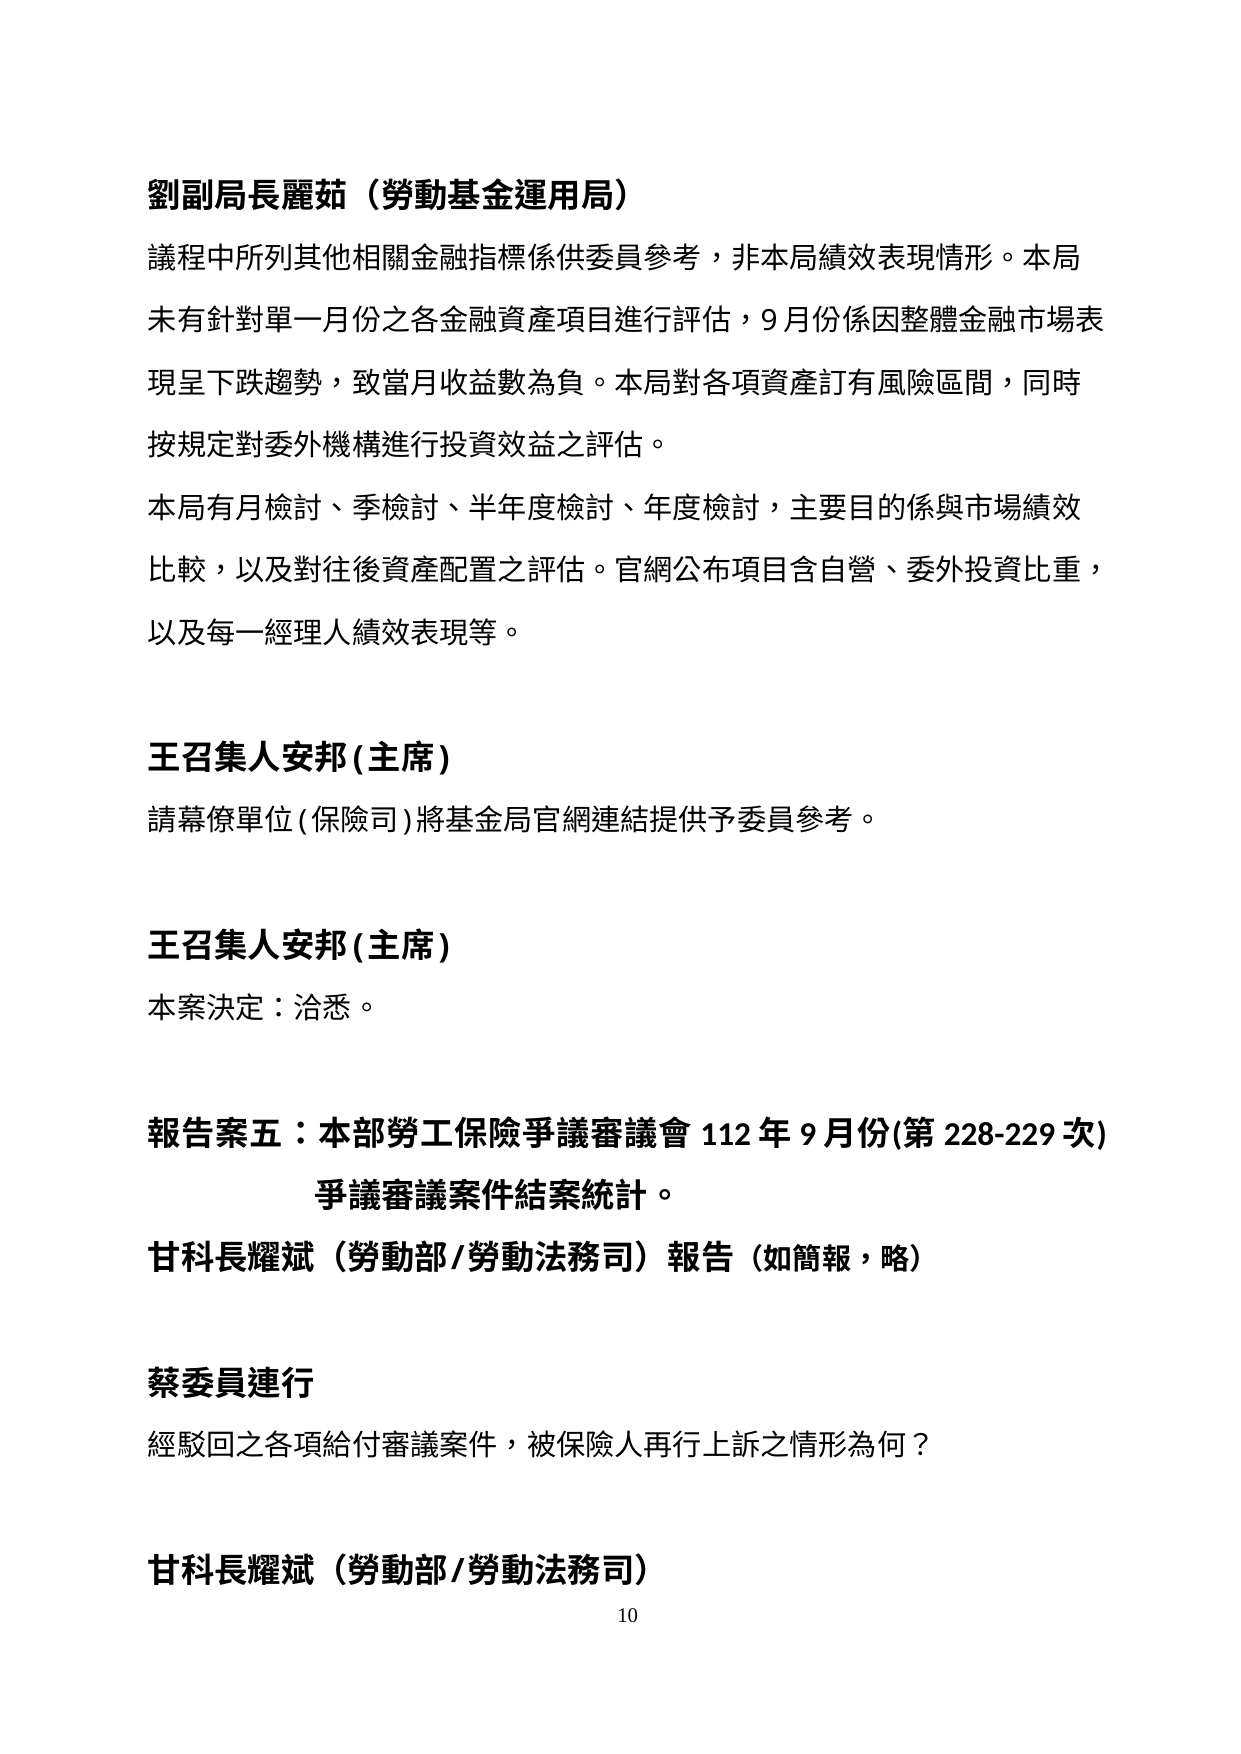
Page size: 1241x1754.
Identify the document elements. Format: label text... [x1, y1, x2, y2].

text 請幕僚單位(保險司)將基金局官網連結提供予委員參考。 [148, 776, 1107, 839]
text 本局有月檢討、季檢討、半年度檢討、年度檢討，主要目的係與市場績效比較，以及對往後資產配置之評估。官網公布項目含自營、委外投資比重，以及每一經理人績效表現等。 [148, 464, 1107, 651]
text 經駁回之各項給付審議案件，被保險人再行上訴之情形為何？ [148, 1401, 1107, 1464]
text 甘科長耀斌（勞動部/勞動法務司）報告（如簡報，略） [148, 1214, 1107, 1276]
text 甘科長耀斌（勞動部/勞動法務司） [148, 1526, 1107, 1589]
text 劉副局長麗茹（勞動基金運用局） [148, 151, 1107, 214]
text 議程中所列其他相關金融指標係供委員參考，非本局績效表現情形。本局未有針對單一月份之各金融資產項目進行評估，9月份係因整體金融市場表現呈下跌趨勢，致當月收益數為負。本局對各項資產訂有風險區間，同時按規定對委外機構進行投資效益之評估。 [148, 214, 1107, 464]
text 蔡委員連行 [148, 1339, 1107, 1401]
text 本案決定：洽悉。 [148, 964, 1107, 1026]
text 王召集人安邦(主席) [148, 901, 1107, 964]
text 報告案五：本部勞工保險爭議審議會112年9月份(第228-229次)爭議審議案件結案統計。 [148, 1089, 1107, 1214]
text 王召集人安邦(主席) [148, 714, 1107, 776]
